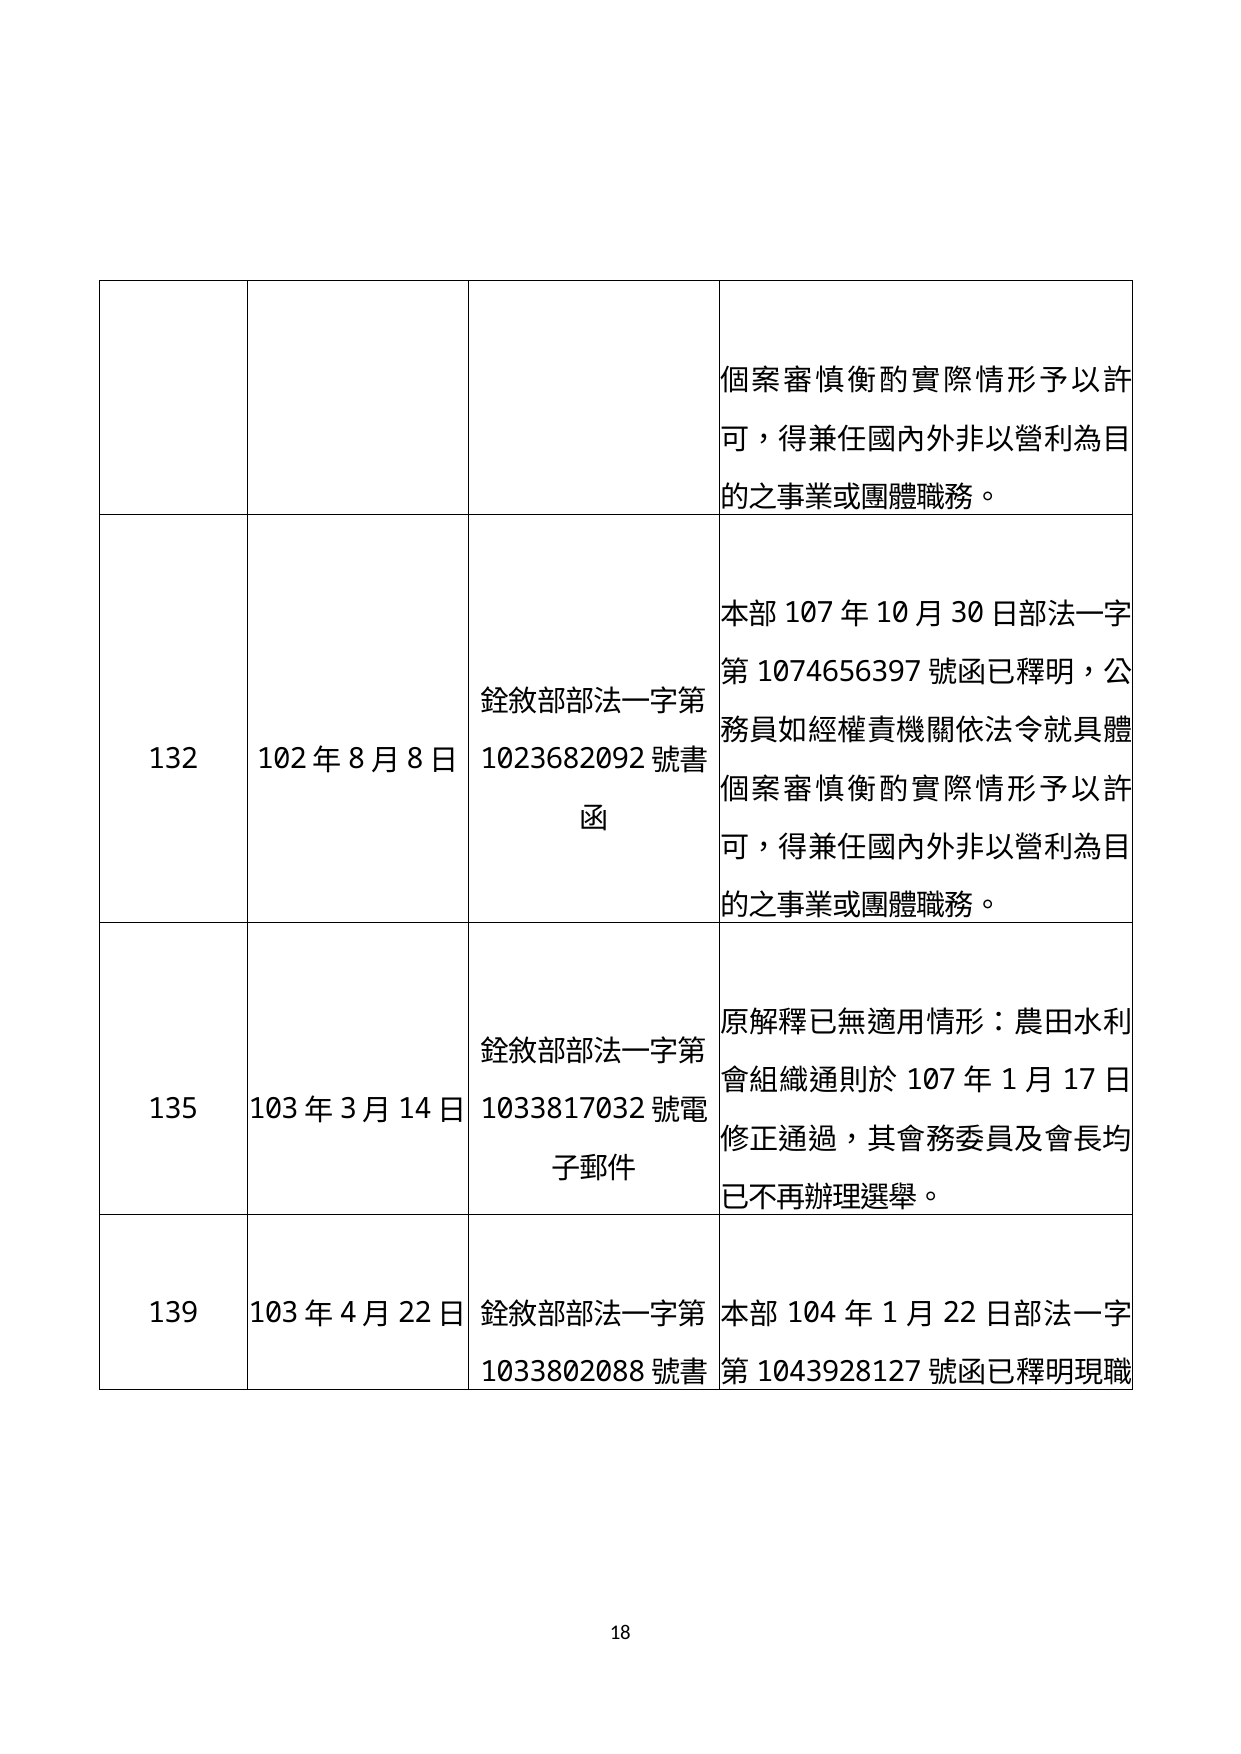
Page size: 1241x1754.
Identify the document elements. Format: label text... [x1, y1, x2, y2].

table_cell 本部107年10月30日部法一字第1074656397號函已釋明，公務員如經權責機關依法令就具體個案審慎衡酌實際情形予以許可，得兼任國內外非以營利為目的之事業或團體職務。 [720, 515, 1132, 922]
table_cell 132 [100, 515, 247, 922]
table_cell 102年8月8日 [248, 515, 468, 922]
table_cell [100, 281, 247, 513]
table_cell 個案審慎衡酌實際情形予以許可，得兼任國內外非以營利為目的之事業或團體職務。 [720, 281, 1132, 513]
table_cell 銓敘部部法一字第1033817032號電子郵件 [469, 923, 719, 1213]
table_cell 原解釋已無適用情形：農田水利會組織通則於107年1月17日修正通過，其會務委員及會長均已不再辦理選舉。 [720, 923, 1132, 1213]
table_cell 銓敘部部法一字第1033802088號書 [469, 1215, 719, 1388]
table_cell 103年3月14日 [248, 923, 468, 1213]
table_cell 銓敘部部法一字第1023682092號書函 [469, 515, 719, 922]
table_cell 139 [100, 1215, 247, 1388]
table_cell 本部104年1月22日部法一字第1043928127號函已釋明現職 [720, 1215, 1132, 1388]
table_cell 135 [100, 923, 247, 1213]
table_cell [248, 281, 468, 513]
table_cell 103年4月22日 [248, 1215, 468, 1388]
table_cell [469, 281, 719, 513]
